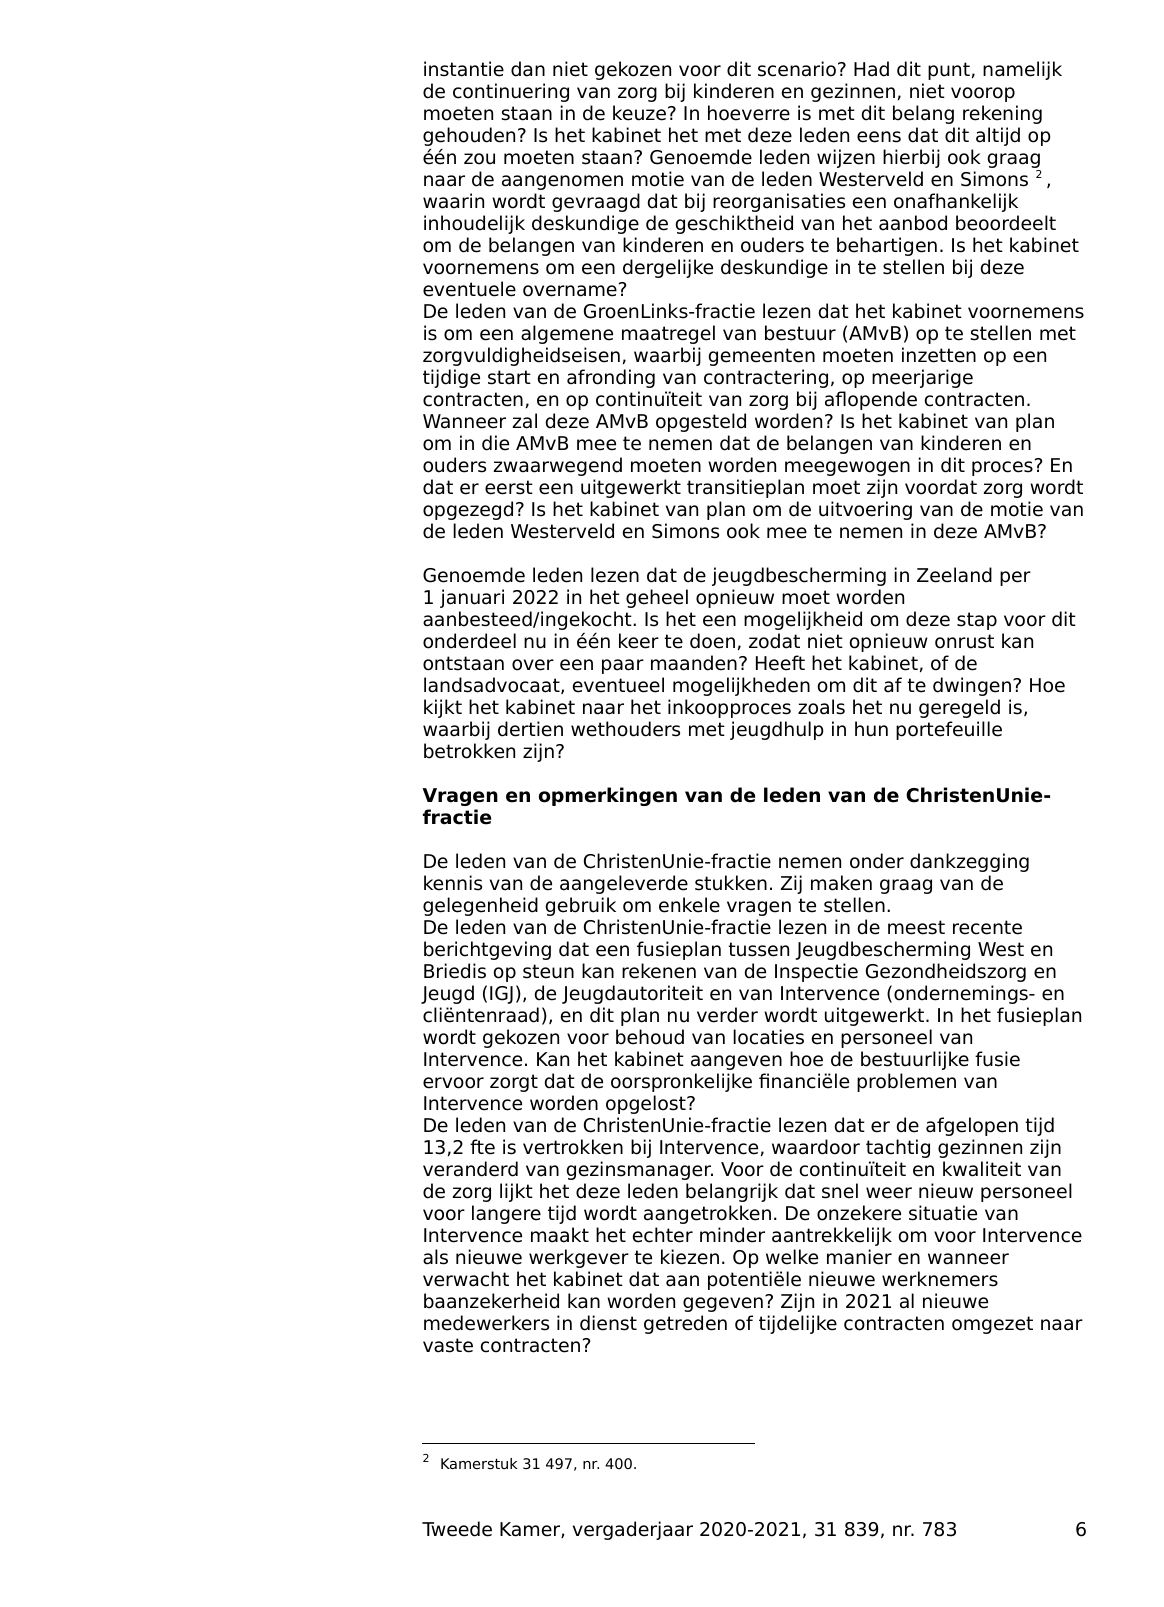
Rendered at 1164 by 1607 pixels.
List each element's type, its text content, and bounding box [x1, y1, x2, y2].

text Kamerstuk 31 497, nr. 400. [422, 1452, 1087, 1474]
subtitle Vragen en opmerkingen van de leden van de ChristenUnie-fractie [422, 785, 1087, 829]
text De leden van de ChristenUnie-fractie lezen in de meest recente berichtgeving dat een fusieplan tussen Jeugdbescherming West en Briedis op steun kan rekenen van de Inspectie Gezondheidszorg en Jeugd (IGJ), de Jeugdautoriteit en van Intervence (ondernemings- en cliëntenraad), en dit plan nu verder wordt uitgewerkt. In het fusieplan wordt gekozen voor behoud van locaties en personeel van Intervence. Kan het kabinet aangeven hoe de bestuurlijke fusie ervoor zorgt dat de oorspronkelijke financiële problemen van Intervence worden opgelost? [422, 917, 1087, 1115]
text Genoemde leden lezen dat de jeugdbescherming in Zeeland per 1 januari 2022 in het geheel opnieuw moet worden aanbesteed/ingekocht. Is het een mogelijkheid om deze stap voor dit onderdeel nu in één keer te doen, zodat niet opnieuw onrust kan ontstaan over een paar maanden? Heeft het kabinet, of de landsadvocaat, eventueel mogelijkheden om dit af te dwingen? Hoe kijkt het kabinet naar het inkoopproces zoals het nu geregeld is, waarbij dertien wethouders met jeugdhulp in hun portefeuille betrokken zijn? [422, 565, 1087, 763]
text De leden van de GroenLinks-fractie lezen dat het kabinet voornemens is om een algemene maatregel van bestuur (AMvB) op te stellen met zorgvuldigheidseisen, waarbij gemeenten moeten inzetten op een tijdige start en afronding van contractering, op meerjarige contracten, en op continuïteit van zorg bij aflopende contracten. Wanneer zal deze AMvB opgesteld worden? Is het kabinet van plan om in die AMvB mee te nemen dat de belangen van kinderen en ouders zwaarwegend moeten worden meegewogen in dit proces? En dat er eerst een uitgewerkt transitieplan moet zijn voordat zorg wordt opgezegd? Is het kabinet van plan om de uitvoering van de motie van de leden Westerveld en Simons ook mee te nemen in deze AMvB? [422, 301, 1087, 543]
text instantie dan niet gekozen voor dit scenario? Had dit punt, namelijk de continuering van zorg bij kinderen en gezinnen, niet voorop moeten staan in de keuze? In hoeverre is met dit belang rekening gehouden? Is het kabinet het met deze leden eens dat dit altijd op één zou moeten staan? Genoemde leden wijzen hierbij ook graag naar de aangenomen motie van de leden Westerveld en Simons , waarin wordt gevraagd dat bij reorganisaties een onafhankelijk inhoudelijk deskundige de geschiktheid van het aanbod beoordeelt om de belangen van kinderen en ouders te behartigen. Is het kabinet voornemens om een dergelijke deskundige in te stellen bij deze eventuele overname? [422, 59, 1087, 301]
text De leden van de ChristenUnie-fractie lezen dat er de afgelopen tijd 13,2 fte is vertrokken bij Intervence, waardoor tachtig gezinnen zijn veranderd van gezinsmanager. Voor de continuïteit en kwaliteit van de zorg lijkt het deze leden belangrijk dat snel weer nieuw personeel voor langere tijd wordt aangetrokken. De onzekere situatie van Intervence maakt het echter minder aantrekkelijk om voor Intervence als nieuwe werkgever te kiezen. Op welke manier en wanneer verwacht het kabinet dat aan potentiële nieuwe werknemers baanzekerheid kan worden gegeven? Zijn in 2021 al nieuwe medewerkers in dienst getreden of tijdelijke contracten omgezet naar vaste contracten? [422, 1115, 1087, 1356]
text De leden van de ChristenUnie-fractie nemen onder dankzegging kennis van de aangeleverde stukken. Zij maken graag van de gelegenheid gebruik om enkele vragen te stellen. [422, 851, 1087, 917]
